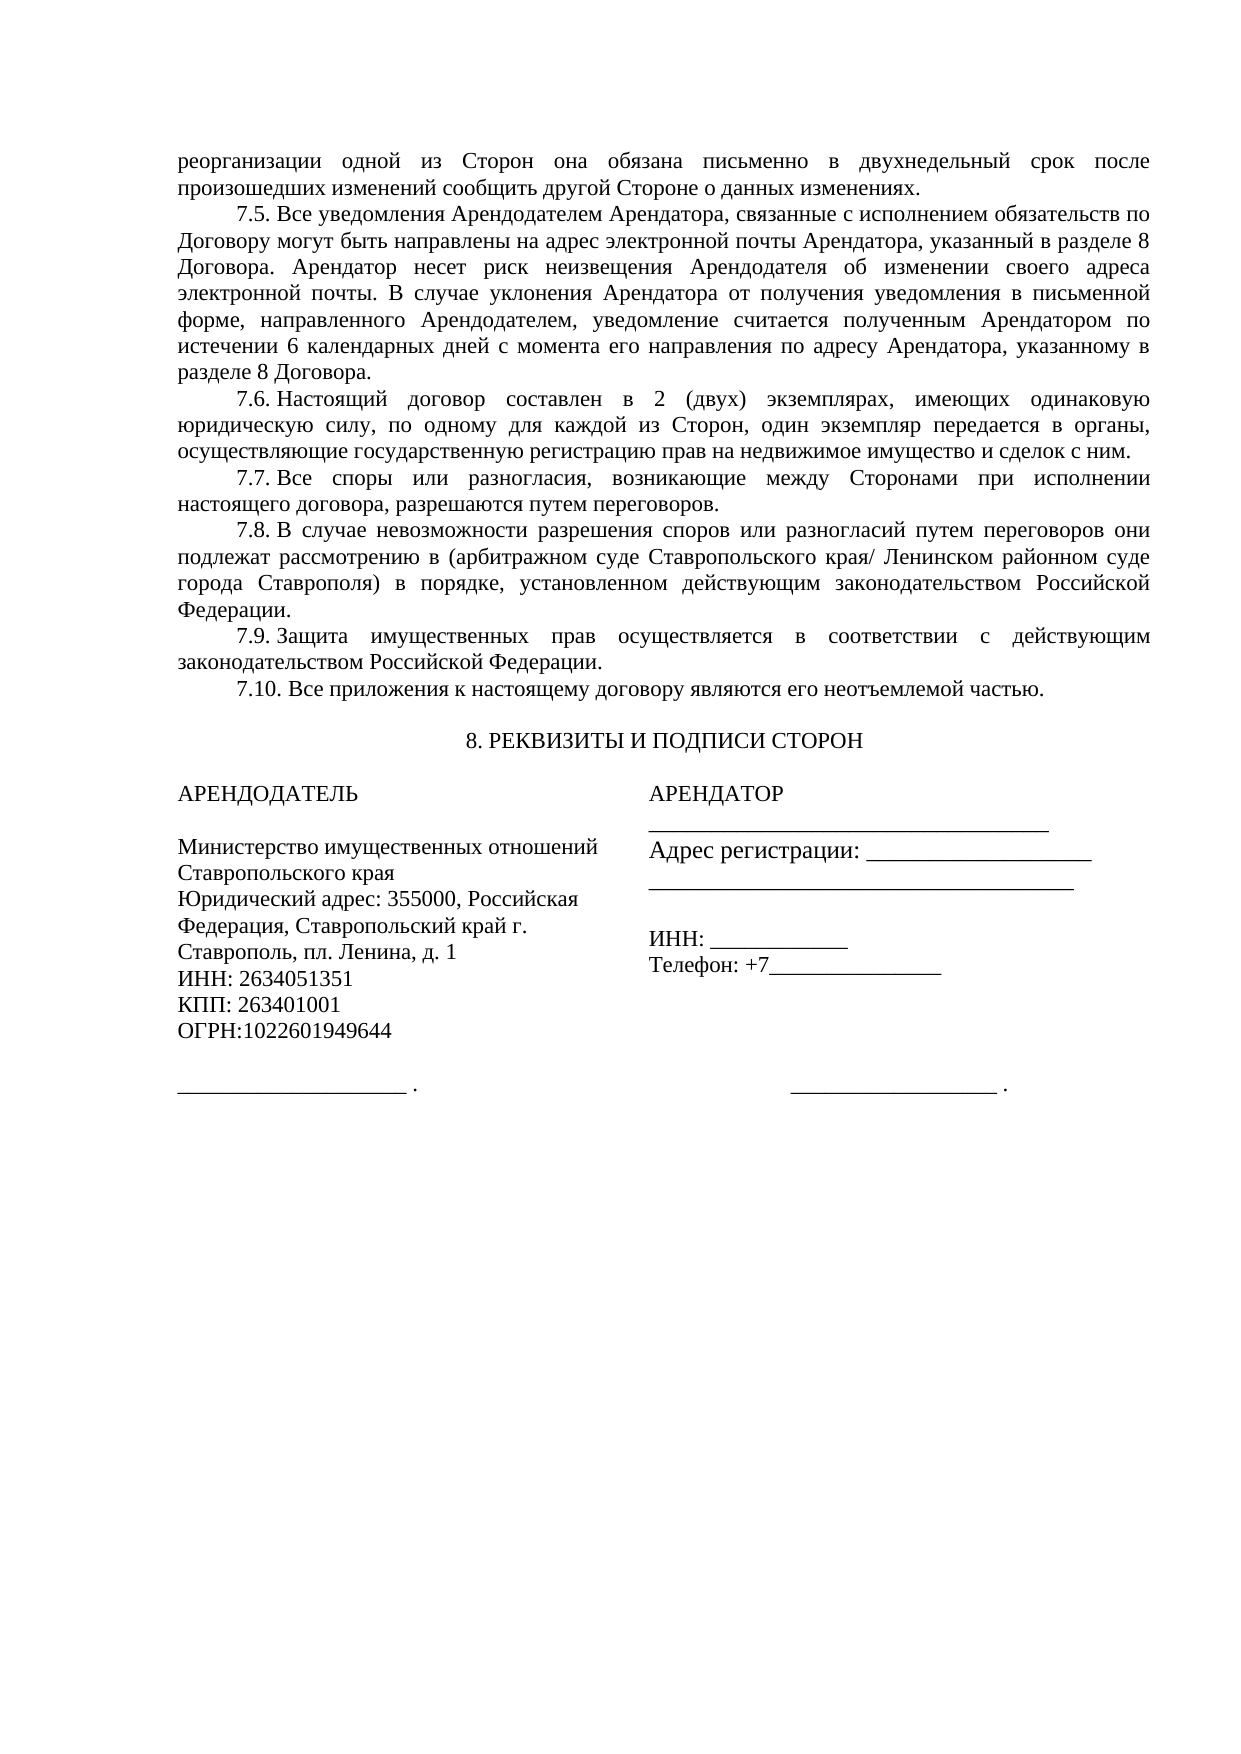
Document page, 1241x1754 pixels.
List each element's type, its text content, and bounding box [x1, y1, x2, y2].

table_header реорганизации одной из Сторон она обязана письменно в двухнедельный срок после произошедших изменений сообщить другой Стороне о данных изменениях. 7.5. Все уведомления Арендодателем Арендатора, связанные с исполнением обязательств по Договору могут быть направлены на адрес электронной почты Арендатора, указанный в разделе 8 Договора. Арендатор несет риск неизвещения Арендодателя об изменении своего адреса электронной почты. В случае уклонения Арендатора от получения уведомления в письменной форме, направленного Арендодателем, уведомление считается полученным Арендатором по истечении 6 календарных дней с момента его направления по адресу Арендатора, указанному в разделе 8 Договора. 7.6. Настоящий договор составлен в 2 (двух) экземплярах, имеющих одинаковую юридическую силу, по одному для каждой из Сторон, один экземпляр передается в органы, осуществляющие государственную регистрацию прав на недвижимое имущество и сделок с ним. 7.7. Все споры или разногласия, возникающие между Сторонами при исполнении настоящего договора, разрешаются путем переговоров. 7.8. В случае невозможности разрешения споров или разногласий путем переговоров они подлежат рассмотрению в (арбитражном суде Ставропольского края/ Ленинском районном суде города Ставрополя) в порядке, установленном действующим законодательством Российской Федерации. 7.9. Защита имущественных прав осуществляется в соответствии с действующим законодательством Российской Федерации. 7.10. Все приложения к настоящему договору являются его неотъемлемой частью. 8. РЕКВИЗИТЫ И ПОДПИСИ СТОРОН [177, 148, 1152, 780]
table_header АРЕНДАТОР [649, 780, 1150, 806]
table_header Министерство имущественных отношений Ставропольского края Юридический адрес: 355000, Российская Федерация, Ставропольский край г. Ставрополь, пл. Ленина, д. 1 ИНН: 2634051351 КПП: 263401001 ОГРН:1022601949644 [177, 806, 649, 1044]
table_header АРЕНДОДАТЕЛЬ [177, 780, 649, 806]
table_cell [649, 806, 1152, 1044]
table_header ИНН: ____________ Телефон: +7_______________ [649, 925, 1150, 978]
table_cell [177, 1096, 1152, 1163]
table_header ________________________________ Адрес регистрации: __________________ __________________________________ [649, 806, 1150, 925]
table_header ____________________ . [177, 1044, 649, 1096]
table_header __________________ . [649, 1044, 1150, 1096]
